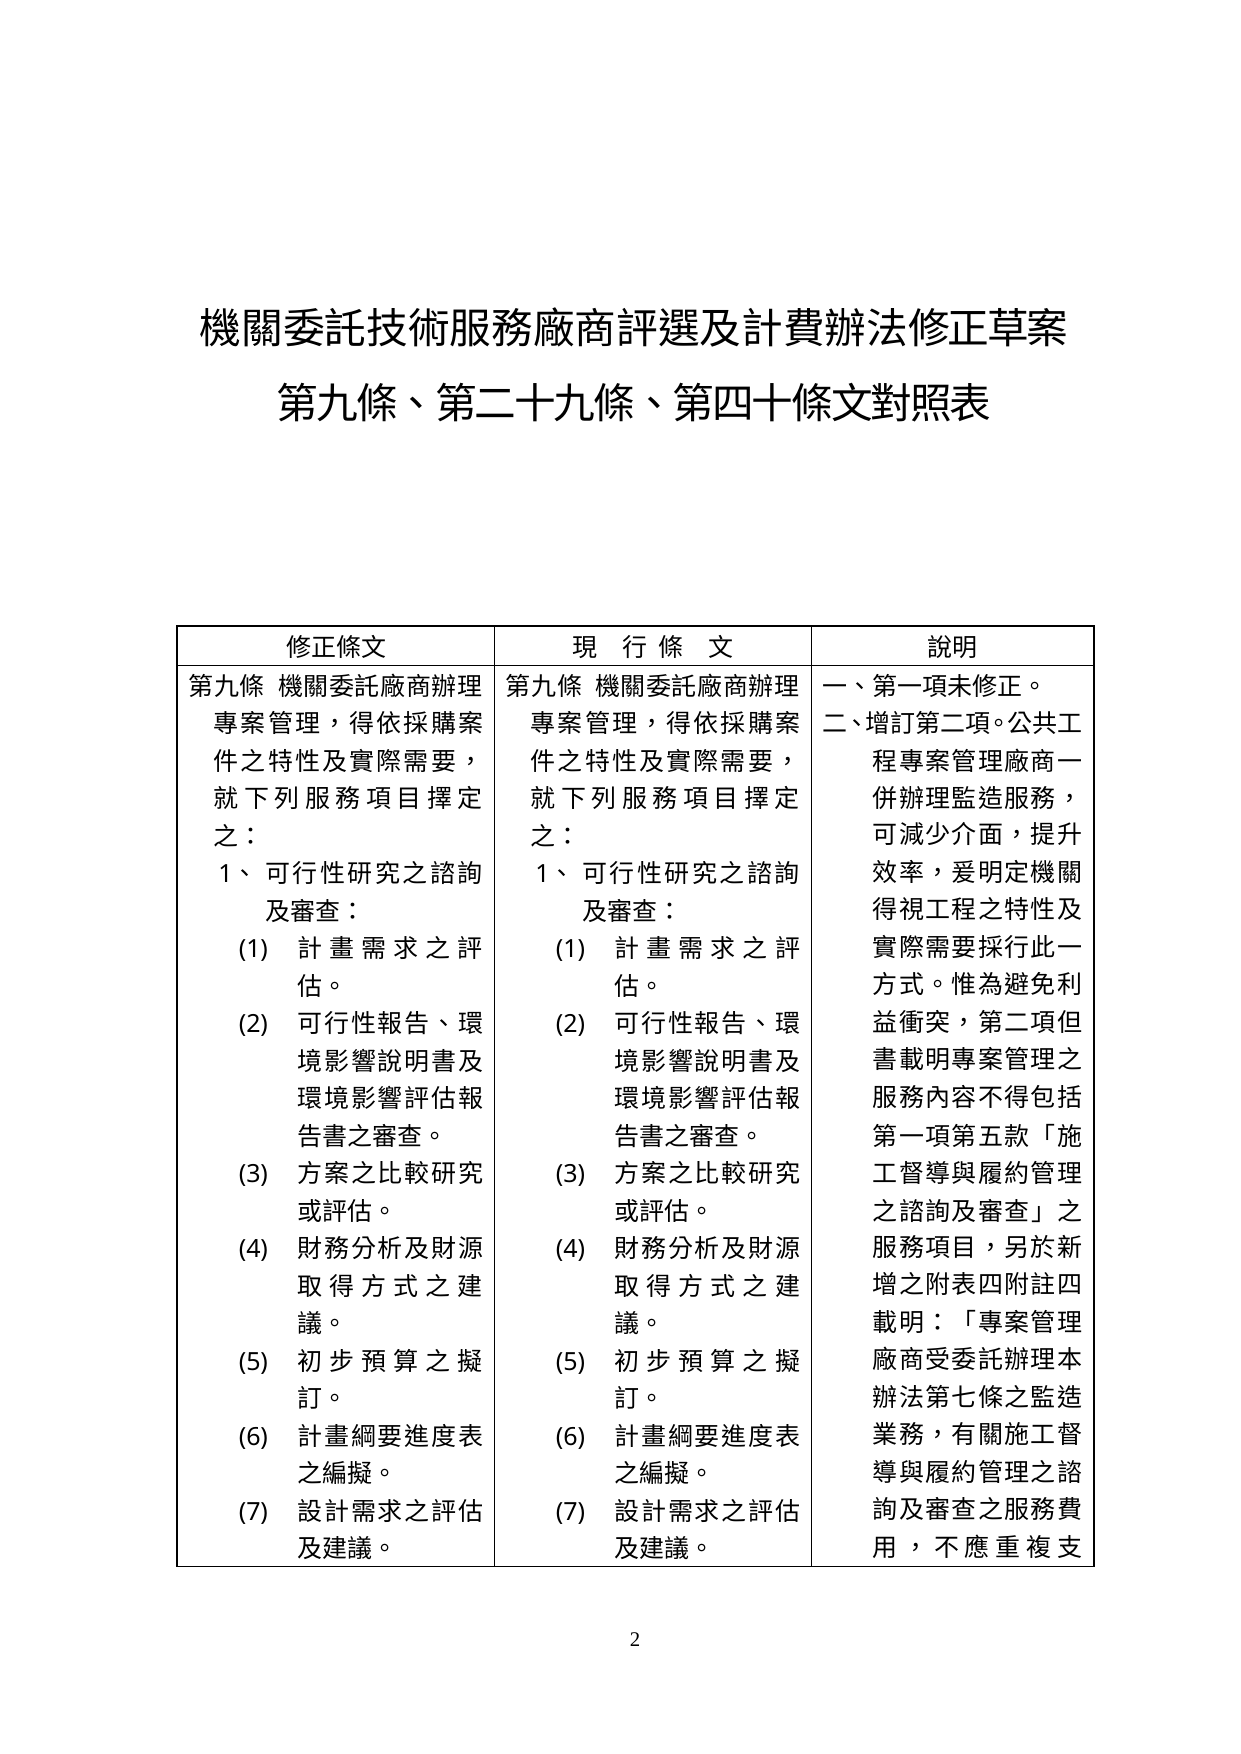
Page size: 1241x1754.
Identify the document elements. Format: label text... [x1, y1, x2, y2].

table_cell 一、第一項未修正。 二、增訂第二項。公共工程專案管理廠商一併辦理監造服務，可減少介面，提升效率，爰明定機關得視工程之特性及實際需要採行此一方式。惟為避免利益衝突，第二項但書載明專案管理之服務內容不得包括第一項第五款「施工督導與履約管理之諮詢及審查」之服務項目，另於新增之附表四附註四載明：「專案管理廠商受委託辦理本辦法第七條之監造業務，有關施工督導與履約管理之諮詢及審查之服務費用，不應重複支 [812, 666, 1093, 1566]
text 第九條、第二十九條、第四十條文對照表 [177, 362, 1092, 437]
table_header 說明 [812, 627, 1093, 664]
table_cell 第九條 機關委託廠商辦理專案管理，得依採購案件之特性及實際需要，就下列服務項目擇定之： 可行性研究之諮詢及審查： 計畫需求之評估。 可行性報告、環境影響說明書及環境影響評估報告書之審查。 方案之比較研究或評估。 財務分析及財源取得方式之建議。 初步預算之擬訂。 計畫綱要進度表之編擬。 設計需求之評估及建議。 專業服務及技術服務廠商之甄選建議及相關文件之擬訂。 用地取得及拆遷補償分析。 資源需求來源之評估。 （十一）其他與可行性研究有關且載明於招標文件或契約之專案管理服務。 規劃之諮詢及審查： 規劃圖說及概要說明書之諮詢及審查。 都市計畫、區域計畫或水土保持計畫等規劃之諮詢及審查。 設計準則之審查。 規劃報告之諮詢及審查。 其他與規劃有關且載明於招標文件或契約之專案管理服務。 設計之諮詢及審查： 專業服務及技術服務廠商之工作成果審查、工作協調及督導。 材料、設備系統選擇及採購時程之建議。 計畫總進度表之編擬。 設計進度之管理及協調。 設計、規範（含綱要規範）與圖樣之審查及協調。 設計工作之品管及檢核。 施工可行性之審查及建議。 專業服務及技術服務廠商服務費用計價作業之審核。 發包預算之審查。 發包策略及分標原則之研訂或建議，或分標計畫之審查。 文件檔案及工程管理資訊系統之建立。 其他與設計有關且載明於招標文件或契約之專案管理服務。 招標、決標之諮詢及審查： 招標文件之準備或審查。 協助辦理招標作業之招標文件之說明、澄清、補充或修正。 協助辦理投標廠商資格之訂定及審查作業。 協助辦理投標文件之審查及評比。 協助辦理契約之簽訂。 協助辦理器材、設備、零件之採購。 其他與招標、決標有關且載明於招標文件或契約之專案管理服務。 五、施工督導與履約管理之諮詢及審查： （一）各工作項目界面之協調及整合。 （二）施工計畫、品管計畫、預訂進度、施工圖、器材樣品及其他送審資料之審查或複核。 （三）重要分包廠商及設備製造商資歷之審查或複核。 （四）施工品質管理工作之督導或稽核。 （五）工地安全衛生、交通維持及環境保護之督導或稽核。 （六）施工進度之查核、分析、督導及改善建議。 （七）施工估驗計價之審查或複核。 （八）契約變更之處理及建議。 （九）契約爭議與索賠案件之協助處理。但不包括擔任訴訟代理人。 （十）竣工圖及結算資料之審定或複核。 （十一）給排水、機電設備、管線、各種設施測試及試運轉之督導及建議。 （十二）協助辦理工程驗收、移交作業。 （十三）設備運轉及維護人員訓練。 （十四）維護及運轉手冊之編擬或審定。 （十五）特殊設備圖樣之審查、監造、檢驗及安裝之監督。 （十六）計畫相關資料之彙整、評估及補充。 （十七）其他與施工督導及履約管理有關且載明於招標文件或契約之專案管理服務。 [495, 666, 811, 1566]
table_cell 第九條 機關委託廠商辦理專案管理，得依採購案件之特性及實際需要，就下列服務項目擇定之： 可行性研究之諮詢及審查： 計畫需求之評估。 可行性報告、環境影響說明書及環境影響評估報告書之審查。 方案之比較研究或評估。 財務分析及財源取得方式之建議。 初步預算之擬訂。 計畫綱要進度表之編擬。 設計需求之評估及建議。 專業服務及技術服務廠商之甄選建議及相關文件之擬訂。 用地取得及拆遷補償分析。 資源需求來源之評估。 （十一）其他與可行性研究有關且載明於招標文件或契約之專案管理服務。 規劃之諮詢及審查： 規劃圖說及概要說明書之諮詢及審查。 都市計畫、區域計畫或水土保持計畫等規劃之諮詢及審查。 設計準則之審查。 規劃報告之諮詢及審查。 其他與規劃有關且載明於招標文件或契約之專案管理服務。 設計之諮詢及審查： 專業服務及技術服務廠商之工作成果審查、工作協調及督導。 材料、設備系統選擇及採購時程之建議。 計畫總進度表之編擬。 設計進度之管理及協調。 設計、規範（含綱要規範）與圖樣之審查及協調。 設計工作之品管及檢核。 施工可行性之審查及建議。 專業服務及技術服務廠商服務費用計價作業之審核。 發包預算之審查。 發包策略及分標原則之研訂或建議，或分標計畫之審查。 文件檔案及工程管理資訊系統之建立。 其他與設計有關且載明於招標文件或契約之專案管理服務。 招標、決標之諮詢及審查： 招標文件之準備或審查。 協助辦理招標作業之招標文件之說明、澄清、補充或修正。 協助辦理投標廠商資格之訂定及審查作業。 協助辦理投標文件之審查及評比。 協助辦理契約之簽訂。 協助辦理器材、設備、零件之採購。 其他與招標、決標有關且載明於招標文件或契約之專案管理服務。 五、施工督導與履約管理之諮詢及審查： 各工作項目界面之協調及整合。 施工計畫、品管計畫、預訂進度、施工圖、器材樣品及其他送審資料之審查或複核。 重要分包廠商及設備製造商資歷之審查或複核。 施工品質管理工作之督導或稽核。 工地安全衛生、交通維持及環境保護之督導或稽核。 施工進度之查核、分析、督導及改善建議。 施工估驗計價之審查或複核。 契約變更之處理及建議。 契約爭議與索賠案件之協助處理。但不包括擔任訴訟代理人。 （十）竣工圖及結算資料之審定或複核。 （十一）給排水、機電設備、管線、各種設施測試及試運轉之督導及建議。 （十二）協助辦理工程驗收、移交作業。 （十三）設備運轉及維護人員訓練。 （十四）維護及運轉手冊之編擬或審定。 （十五）特殊設備圖樣之審查、監造、檢驗及安裝之監督。 （十六）計畫相關資料之彙整、評估及補充。 （十七）其他與施工督導及履約管理有關且載明於招標文件或契約之專案管理服務。 機關委託廠商辦理前項專案管理，得視工程性質及實際需要，將第七條第一項各款之監造服務項目，一併委託辦理。但前項第五款之服務項目不得一併委託。 [178, 666, 494, 1566]
table_header 現 行 條 文 [495, 627, 811, 664]
table_header 修正條文 [178, 627, 494, 664]
text 機關委託技術服務廠商評選及計費辦法修正草案 [177, 287, 1092, 362]
